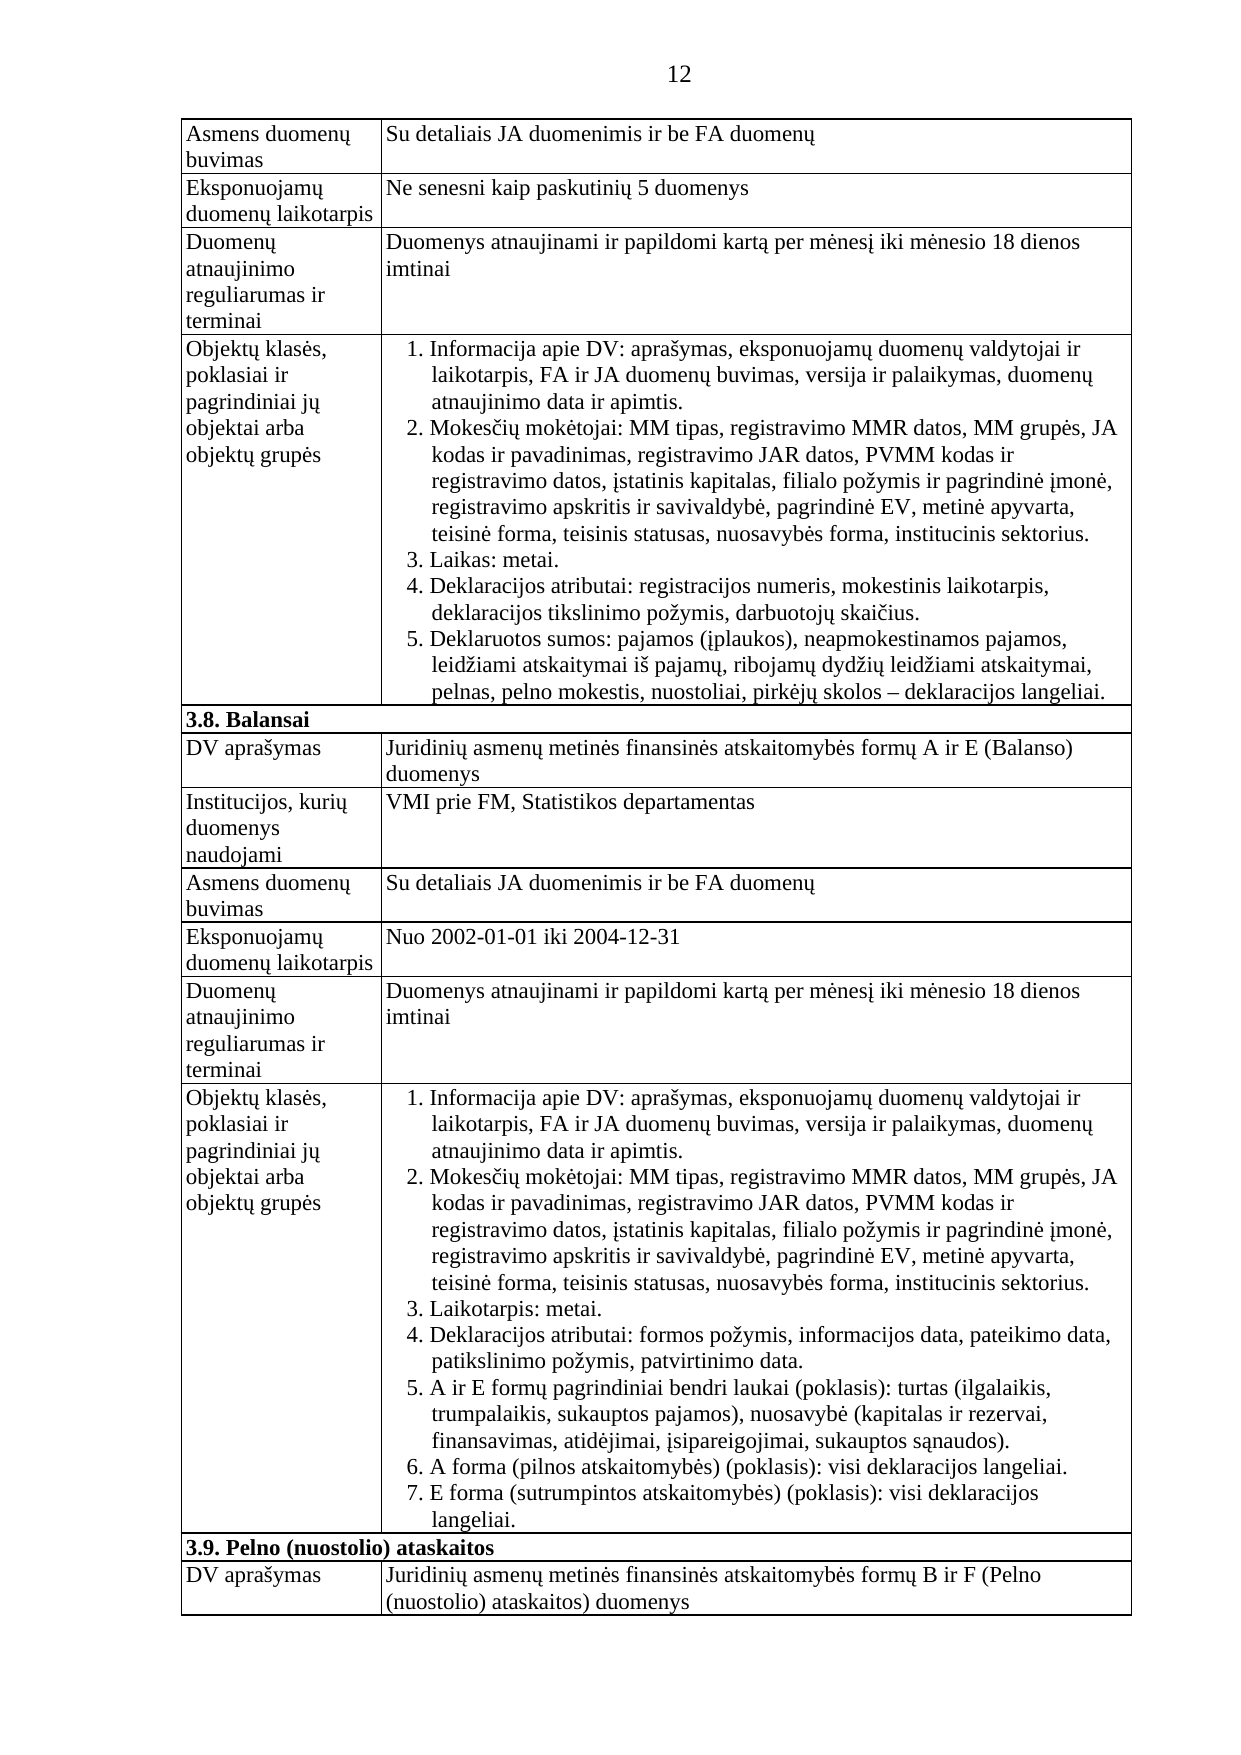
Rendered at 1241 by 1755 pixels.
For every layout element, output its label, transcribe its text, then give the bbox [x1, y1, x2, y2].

table_cell Asmens duomenų buvimas [182, 869, 381, 921]
table_cell VMI prie FM, Statistikos departamentas [382, 788, 1131, 867]
table_cell Eksponuojamų duomenų laikotarpis [182, 923, 381, 976]
table_cell 3.9. Pelno (nuostolio) ataskaitos [182, 1534, 1131, 1560]
table_cell Duomenys atnaujinami ir papildomi kartą per mėnesį iki mėnesio 18 dienos imtinai [382, 228, 1131, 334]
table_cell DV aprašymas [182, 1562, 381, 1614]
table_cell Asmens duomenų buvimas [182, 120, 381, 172]
table_cell 1. Informacija apie DV: aprašymas, eksponuojamų duomenų valdytojai ir laikotarpis, FA ir JA duomenų buvimas, versija ir palaikymas, duomenų atnaujinimo data ir apimtis. 2. Mokesčių mokėtojai: MM tipas, registravimo MMR datos, MM grupės, JA kodas ir pavadinimas, registravimo JAR datos, PVMM kodas ir registravimo datos, įstatinis kapitalas, filialo požymis ir pagrindinė įmonė, registravimo apskritis ir savivaldybė, pagrindinė EV, metinė apyvarta, teisinė forma, teisinis statusas, nuosavybės forma, institucinis sektorius. 3. Laikas: metai. 4. Deklaracijos atributai: registracijos numeris, mokestinis laikotarpis, deklaracijos tikslinimo požymis, darbuotojų skaičius. 5. Deklaruotos sumos: pajamos (įplaukos), neapmokestinamos pajamos, leidžiami atskaitymai iš pajamų, ribojamų dydžių leidžiami atskaitymai, pelnas, pelno mokestis, nuostoliai, pirkėjų skolos – deklaracijos langeliai. [382, 335, 1131, 704]
table_cell Juridinių asmenų metinės finansinės atskaitomybės formų B ir F (Pelno (nuostolio) ataskaitos) duomenys [382, 1562, 1131, 1614]
table_cell Eksponuojamų duomenų laikotarpis [182, 174, 381, 227]
table_cell 3.8. Balansai [182, 706, 1131, 732]
table_cell Duomenų atnaujinimo reguliarumas ir terminai [182, 977, 381, 1082]
table_cell Juridinių asmenų metinės finansinės atskaitomybės formų A ir E (Balanso) duomenys [382, 734, 1131, 786]
table_cell Nuo 2002-01-01 iki 2004-12-31 [382, 923, 1131, 976]
table_cell Institucijos, kurių duomenys naudojami [182, 788, 381, 867]
table_cell Objektų klasės, poklasiai ir pagrindiniai jų objektai arba objektų grupės [182, 1084, 381, 1532]
table_cell Ne senesni kaip paskutinių 5 duomenys [382, 174, 1131, 227]
table_cell Su detaliais JA duomenimis ir be FA duomenų [382, 869, 1131, 921]
table_cell 1. Informacija apie DV: aprašymas, eksponuojamų duomenų valdytojai ir laikotarpis, FA ir JA duomenų buvimas, versija ir palaikymas, duomenų atnaujinimo data ir apimtis. 2. Mokesčių mokėtojai: MM tipas, registravimo MMR datos, MM grupės, JA kodas ir pavadinimas, registravimo JAR datos, PVMM kodas ir registravimo datos, įstatinis kapitalas, filialo požymis ir pagrindinė įmonė, registravimo apskritis ir savivaldybė, pagrindinė EV, metinė apyvarta, teisinė forma, teisinis statusas, nuosavybės forma, institucinis sektorius. 3. Laikotarpis: metai. 4. Deklaracijos atributai: formos požymis, informacijos data, pateikimo data, patikslinimo požymis, patvirtinimo data. 5. A ir E formų pagrindiniai bendri laukai (poklasis): turtas (ilgalaikis, trumpalaikis, sukauptos pajamos), nuosavybė (kapitalas ir rezervai, finansavimas, atidėjimai, įsipareigojimai, sukauptos sąnaudos). 6. A forma (pilnos atskaitomybės) (poklasis): visi deklaracijos langeliai. 7. E forma (sutrumpintos atskaitomybės) (poklasis): visi deklaracijos langeliai. [382, 1084, 1131, 1532]
table_cell Objektų klasės, poklasiai ir pagrindiniai jų objektai arba objektų grupės [182, 335, 381, 704]
table_cell Duomenų atnaujinimo reguliarumas ir terminai [182, 228, 381, 334]
table_cell DV aprašymas [182, 734, 381, 786]
table_cell Su detaliais JA duomenimis ir be FA duomenų [382, 120, 1131, 172]
table_cell Duomenys atnaujinami ir papildomi kartą per mėnesį iki mėnesio 18 dienos imtinai [382, 977, 1131, 1082]
